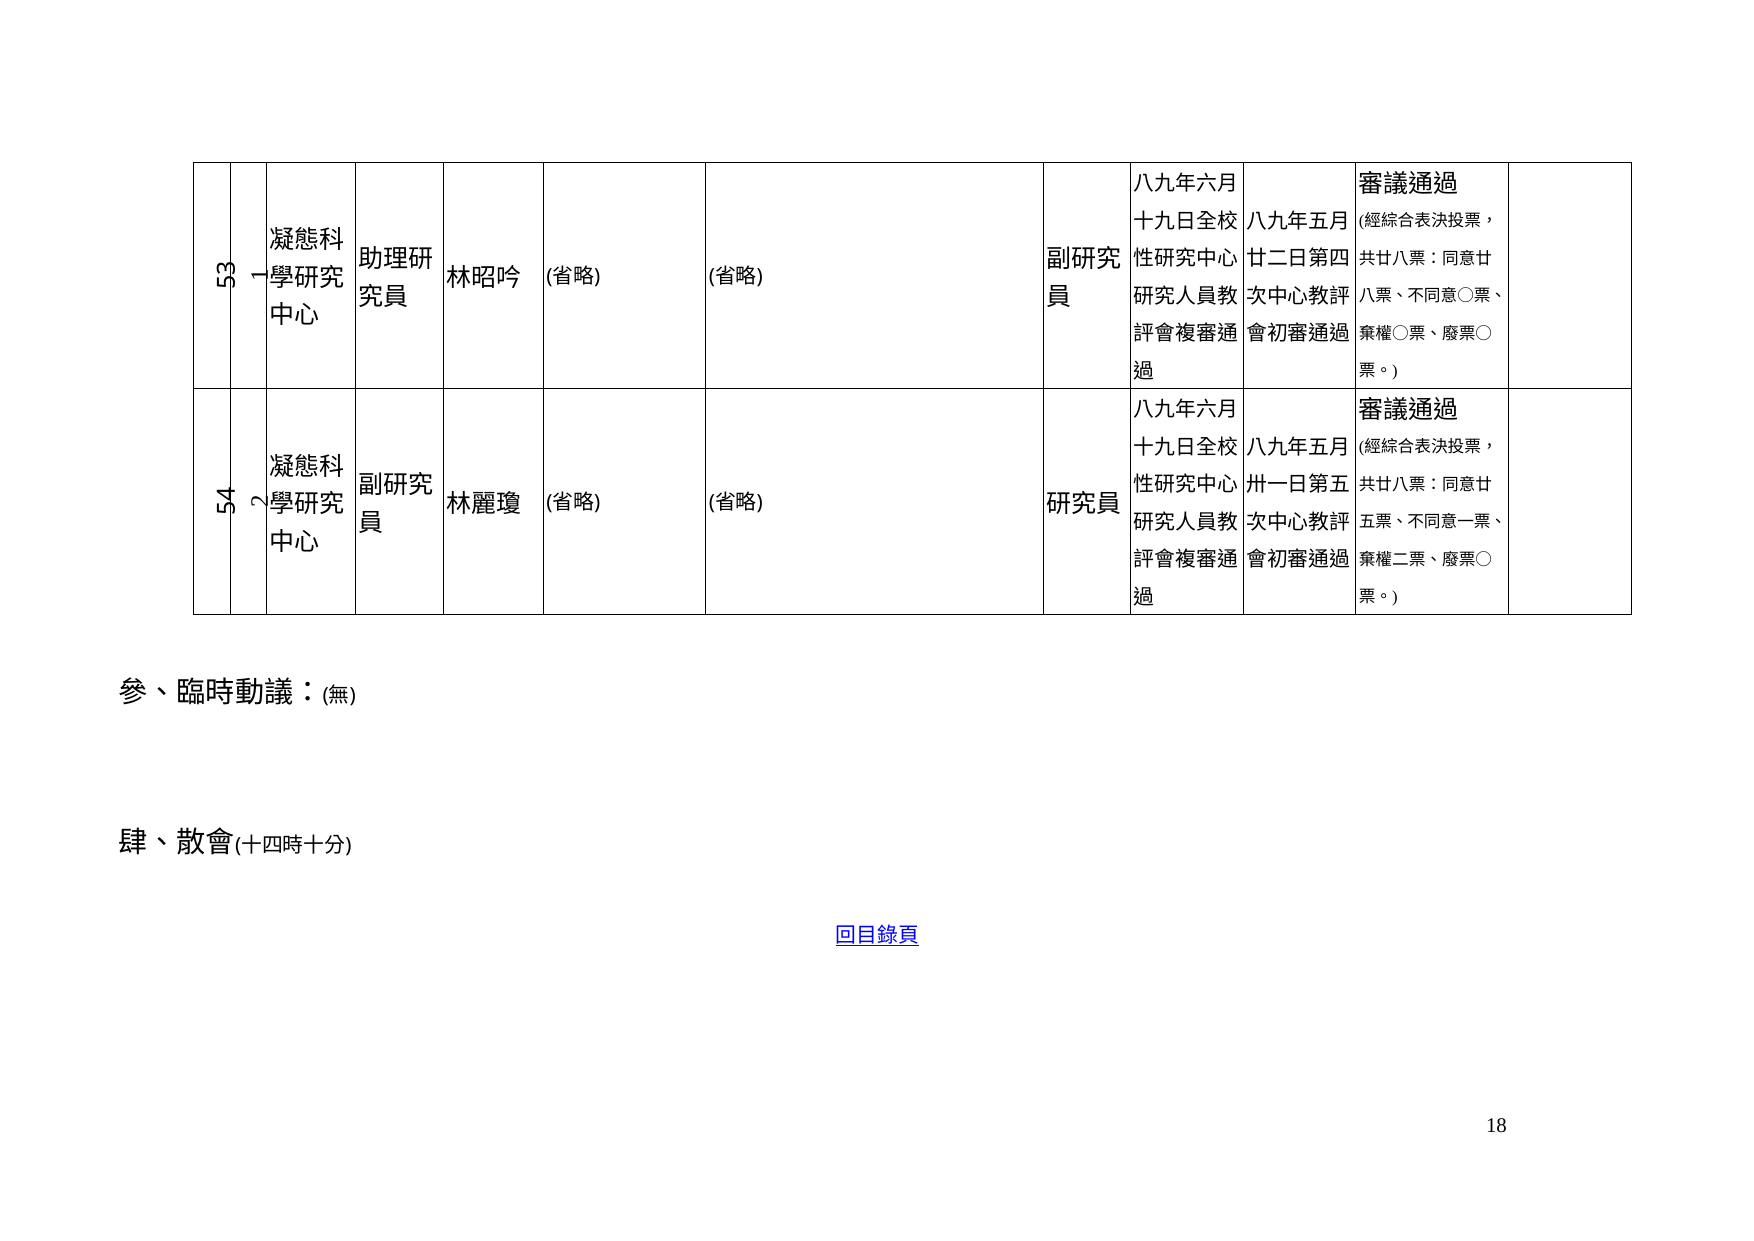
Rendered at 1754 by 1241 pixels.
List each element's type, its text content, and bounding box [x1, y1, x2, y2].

table_cell 研究員 [1044, 389, 1130, 614]
table_cell [1509, 163, 1631, 388]
table_cell 副研究員 [1044, 163, 1130, 388]
text 參、臨時動議：(無) [118, 653, 1636, 728]
table_cell 審議通過 (經綜合表決投票，共廿八票：同意廿八票、不同意○票、棄權○票、廢票○票。) [1356, 163, 1508, 388]
table_cell 1 [231, 163, 266, 388]
table_cell 凝態科學研究中心 [267, 163, 355, 388]
text 回目錄頁 [118, 915, 1636, 953]
table_cell 八九年六月十九日全校性研究中心研究人員教評會複審通過 [1131, 163, 1243, 388]
table_cell 審議通過 (經綜合表決投票，共廿八票：同意廿五票、不同意一票、棄權二票、廢票○票。) [1356, 389, 1508, 614]
table_cell 八九年六月十九日全校性研究中心研究人員教評會複審通過 [1131, 389, 1243, 614]
table_cell [115, 388, 193, 614]
table_cell [115, 162, 193, 388]
table_cell 凝態科學研究中心 [267, 389, 355, 614]
table_cell 53 [194, 163, 230, 388]
table_cell 八九年五月卅一日第五次中心教評會初審通過 [1244, 389, 1355, 614]
table_cell 副研究員 [356, 389, 443, 614]
table_cell (省略) [706, 389, 1043, 614]
table_cell 助理研究員 [356, 163, 443, 388]
table_cell 54 [194, 389, 230, 614]
table_cell (省略) [706, 163, 1043, 388]
table_cell (省略) [544, 389, 705, 614]
table_cell (省略) [544, 163, 705, 388]
table_cell 林昭吟 [444, 163, 543, 388]
text 肆、散會(十四時十分) [118, 803, 1636, 878]
table_cell 八九年五月廿二日第四次中心教評會初審通過 [1244, 163, 1355, 388]
table_cell [1509, 389, 1631, 614]
table_cell 林麗瓊 [444, 389, 543, 614]
table_cell 2 [231, 389, 266, 614]
